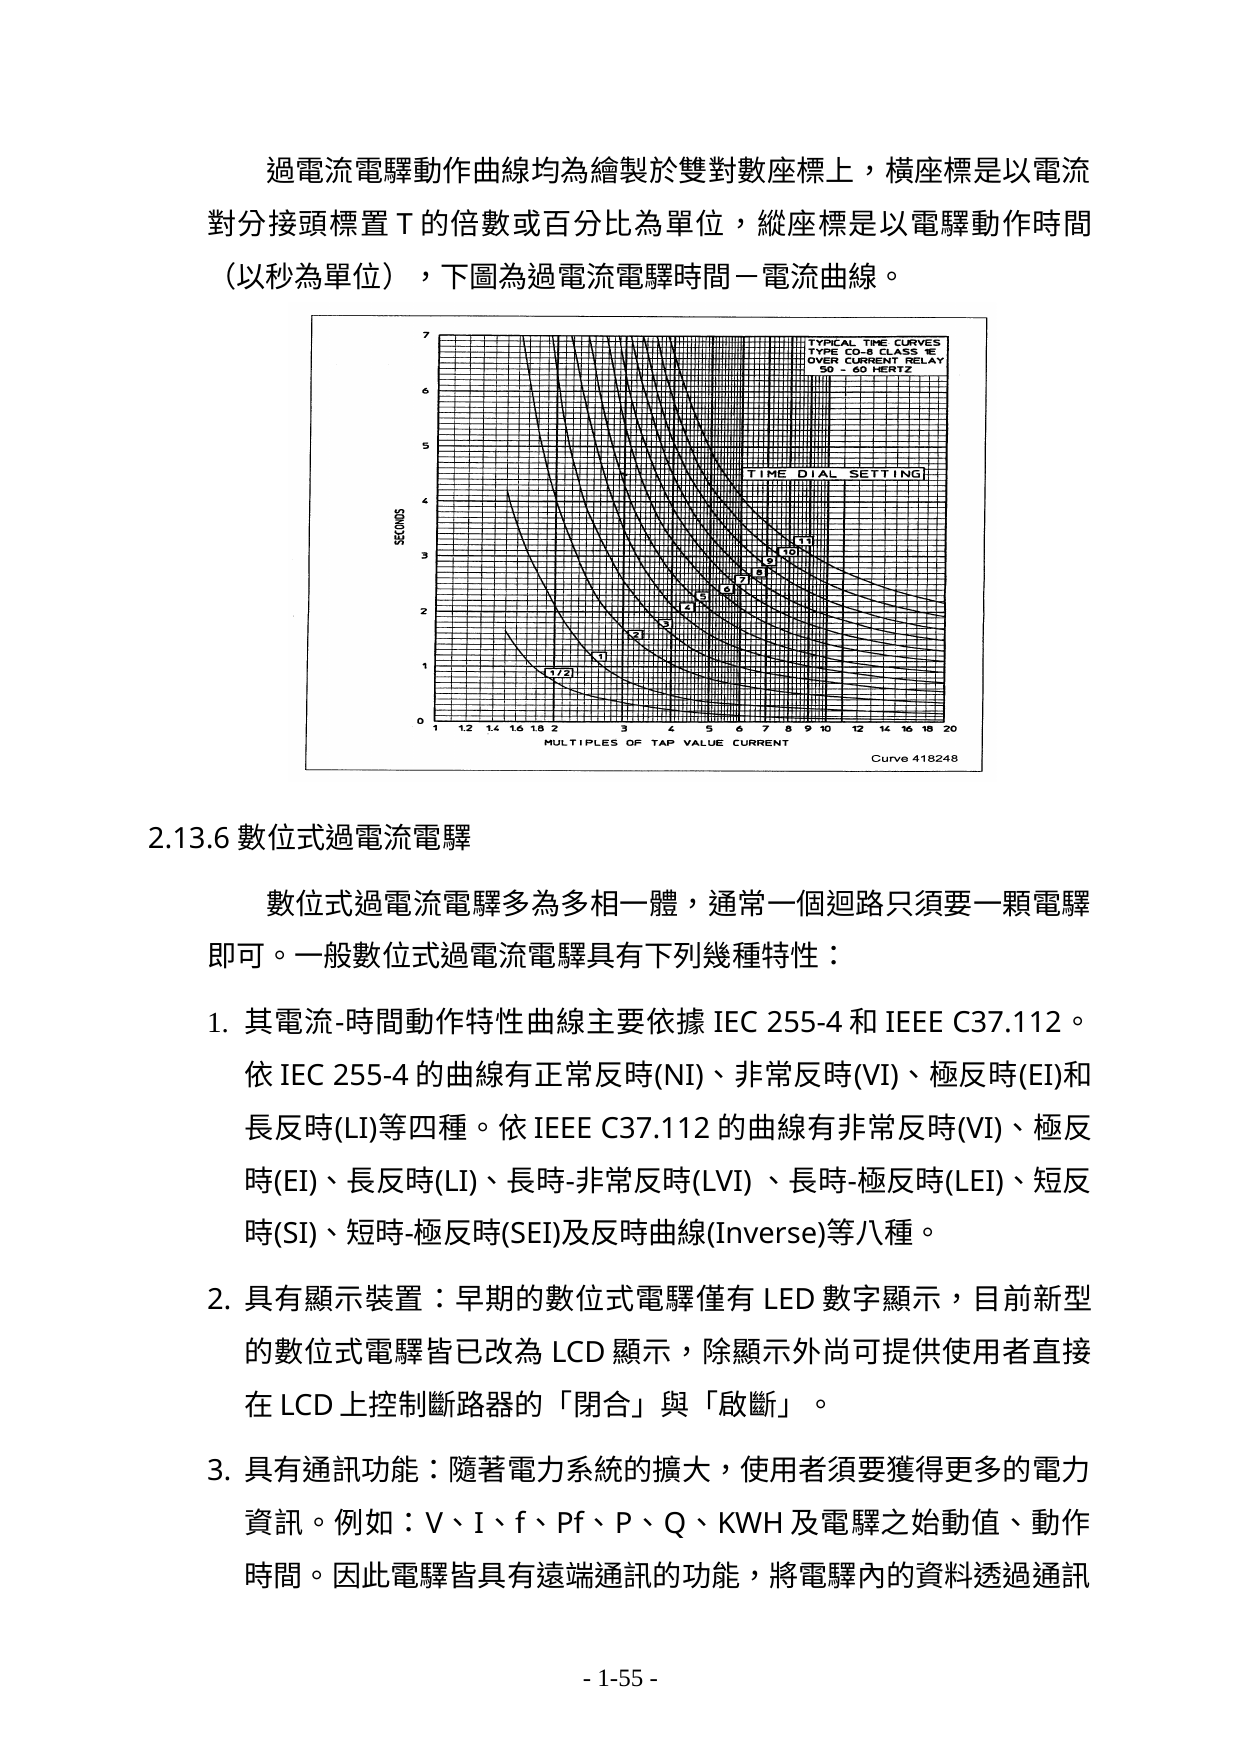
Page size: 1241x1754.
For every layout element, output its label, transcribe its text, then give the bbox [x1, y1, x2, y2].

subtitle 具有通訊功能：隨著電力系統的擴大，使用者須要獲得更多的電力資訊。例如：V、I、f、Pf、P、Q、KWH及電驛之始動值、動作時間。因此電驛皆具有遠端通訊的功能，將電驛內的資料透過通訊 [207, 1447, 1092, 1595]
subtitle 具有顯示裝置：早期的數位式電驛僅有LED數字顯示，目前新型的數位式電驛皆已改為LCD顯示，除顯示外尚可提供使用者直接在LCD上控制斷路器的「閉合」與「啟斷」。 [207, 1275, 1092, 1424]
subtitle 其電流-時間動作特性曲線主要依據IEC 255-4和IEEE C37.112。依IEC 255-4的曲線有正常反時(NI)、非常反時(VI)、極反時(EI)和長反時(LI)等四種。依IEEE C37.112的曲線有非常反時(VI)、極反時(EI)、長反時(LI)、長時-非常反時(LVI) 、長時-極反時(LEI)、短反時(SI)、短時-極反時(SEI)及反時曲線(Inverse)等八種。 [207, 998, 1092, 1252]
picture [288, 302, 997, 782]
text 過電流電驛動作曲線均為繪製於雙對數座標上，橫座標是以電流對分接頭標置T的倍數或百分比為單位，縱座標是以電驛動作時間（以秒為單位），下圖為過電流電驛時間－電流曲線。 [207, 148, 1092, 296]
text 2.13.6 數位式過電流電驛 [148, 319, 1092, 857]
text 數位式過電流電驛多為多相一體，通常一個迴路只須要一顆電驛即可。一般數位式過電流電驛具有下列幾種特性： [207, 880, 1092, 975]
